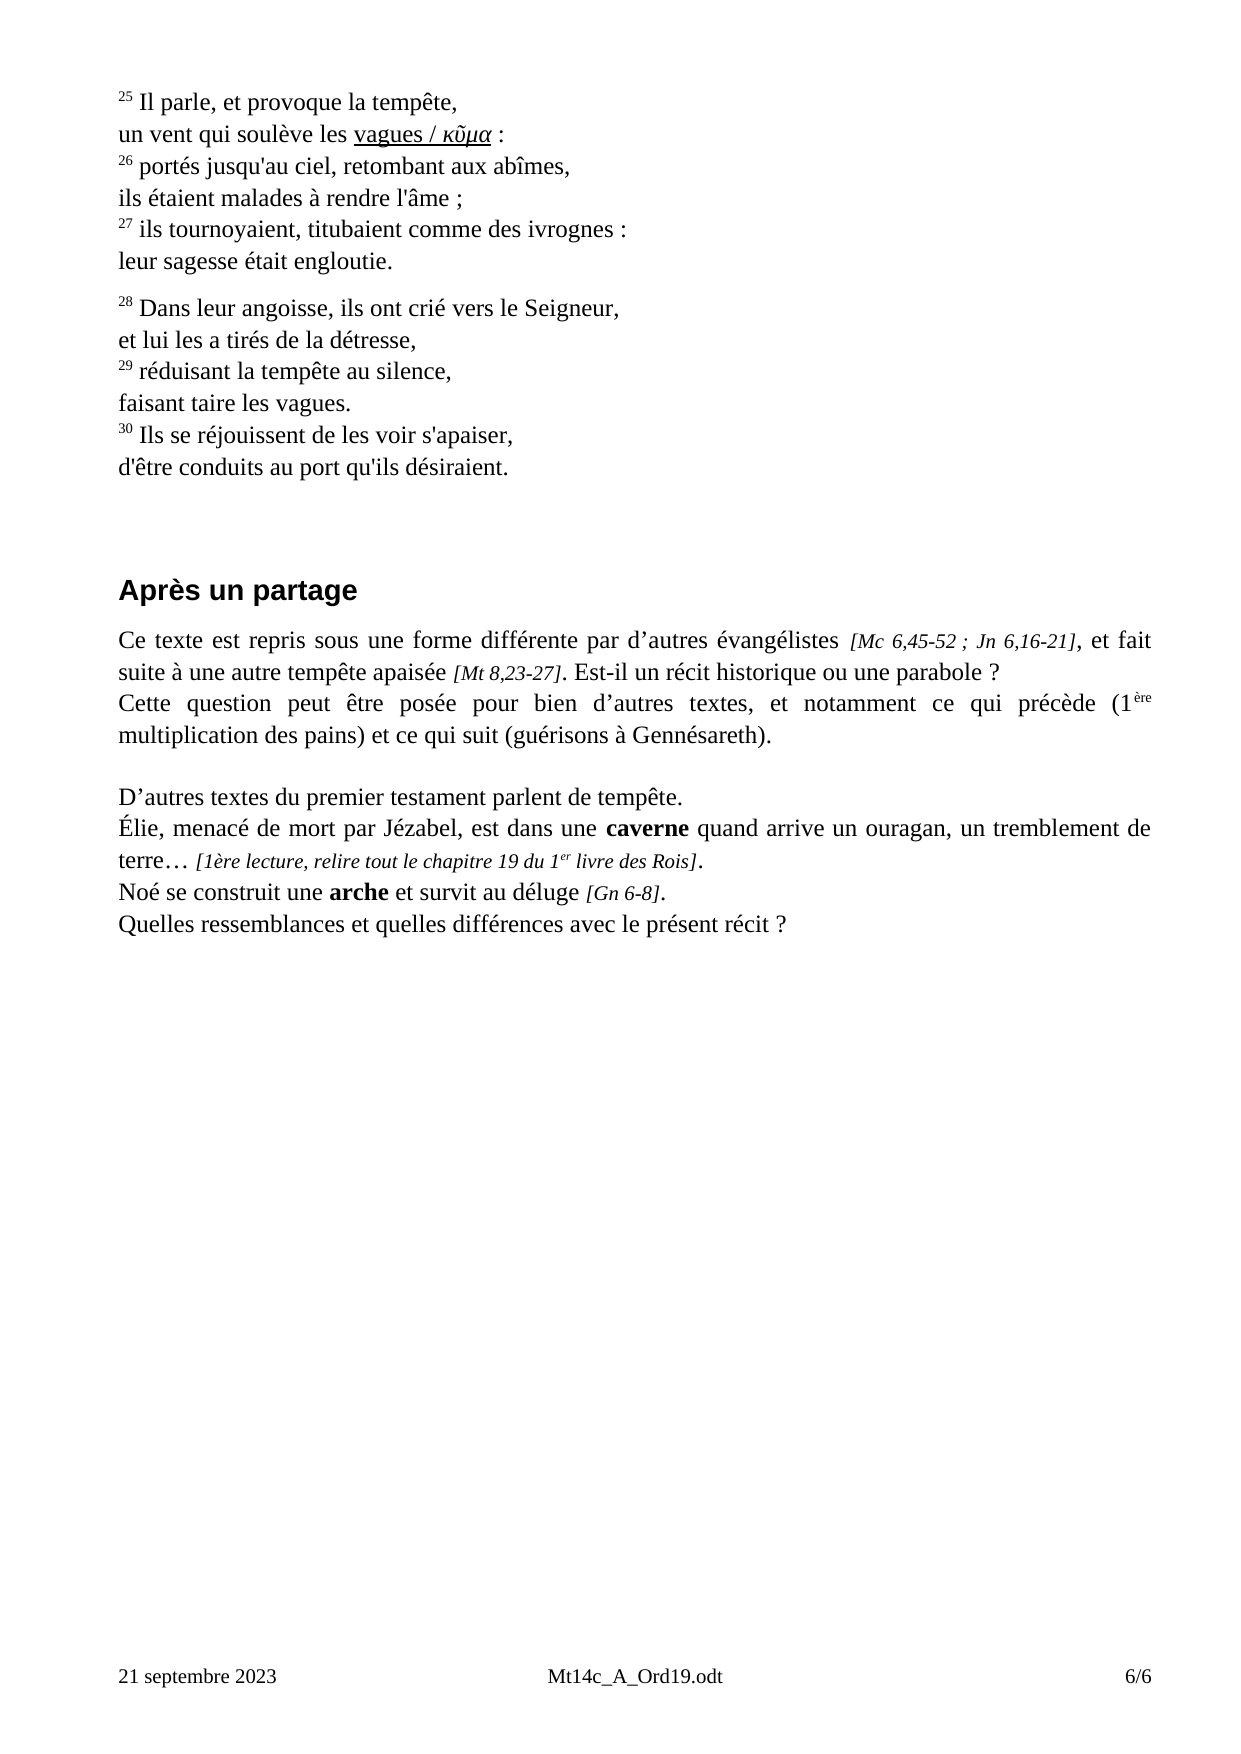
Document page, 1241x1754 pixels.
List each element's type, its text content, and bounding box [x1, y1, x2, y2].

text Cette question peut être posée pour bien d’autres textes, et notamment ce qui précède (1ère multiplication des pains) et ce qui suit (guérisons à Gennésareth). [118, 689, 1152, 749]
text 28 Dans leur angoisse, ils ont crié vers le Seigneur, et lui les a tirés de la détresse, 29 réduisant la tempête au silence, faisant taire les vagues. 30 Ils se réjouissent de les voir s'apaiser, d'être conduits au port qu'ils désiraient. [118, 294, 1152, 481]
text Quelles ressemblances et quelles différences avec le présent récit ? [118, 910, 1152, 937]
subtitle Après un partage [118, 574, 1152, 606]
text Ce texte est repris sous une forme différente par d’autres évangélistes [Mc 6,45-52 ; Jn 6,16-21], et fait suite à une autre tempête apaisée [Mt 8,23-27]. Est-il un récit historique ou une parabole ? [118, 626, 1152, 686]
text Élie, menacé de mort par Jézabel, est dans une caverne quand arrive un ouragan, un tremblement de terre… [1ère lecture, relire tout le chapitre 19 du 1er livre des Rois]. [118, 814, 1152, 874]
text D’autres textes du premier testament parlent de tempête. [118, 783, 1152, 810]
text 25 Il parle, et provoque la tempête, un vent qui soulève les vagues / κῦμα : 26 portés jusqu'au ciel, retombant aux abîmes, ils étaient malades à rendre l'âme ; 27 ils tournoyaient, titubaient comme des ivrognes : leur sagesse était engloutie. [118, 88, 1152, 275]
text Noé se construit une arche et survit au déluge [Gn 6-8]. [118, 878, 1152, 906]
